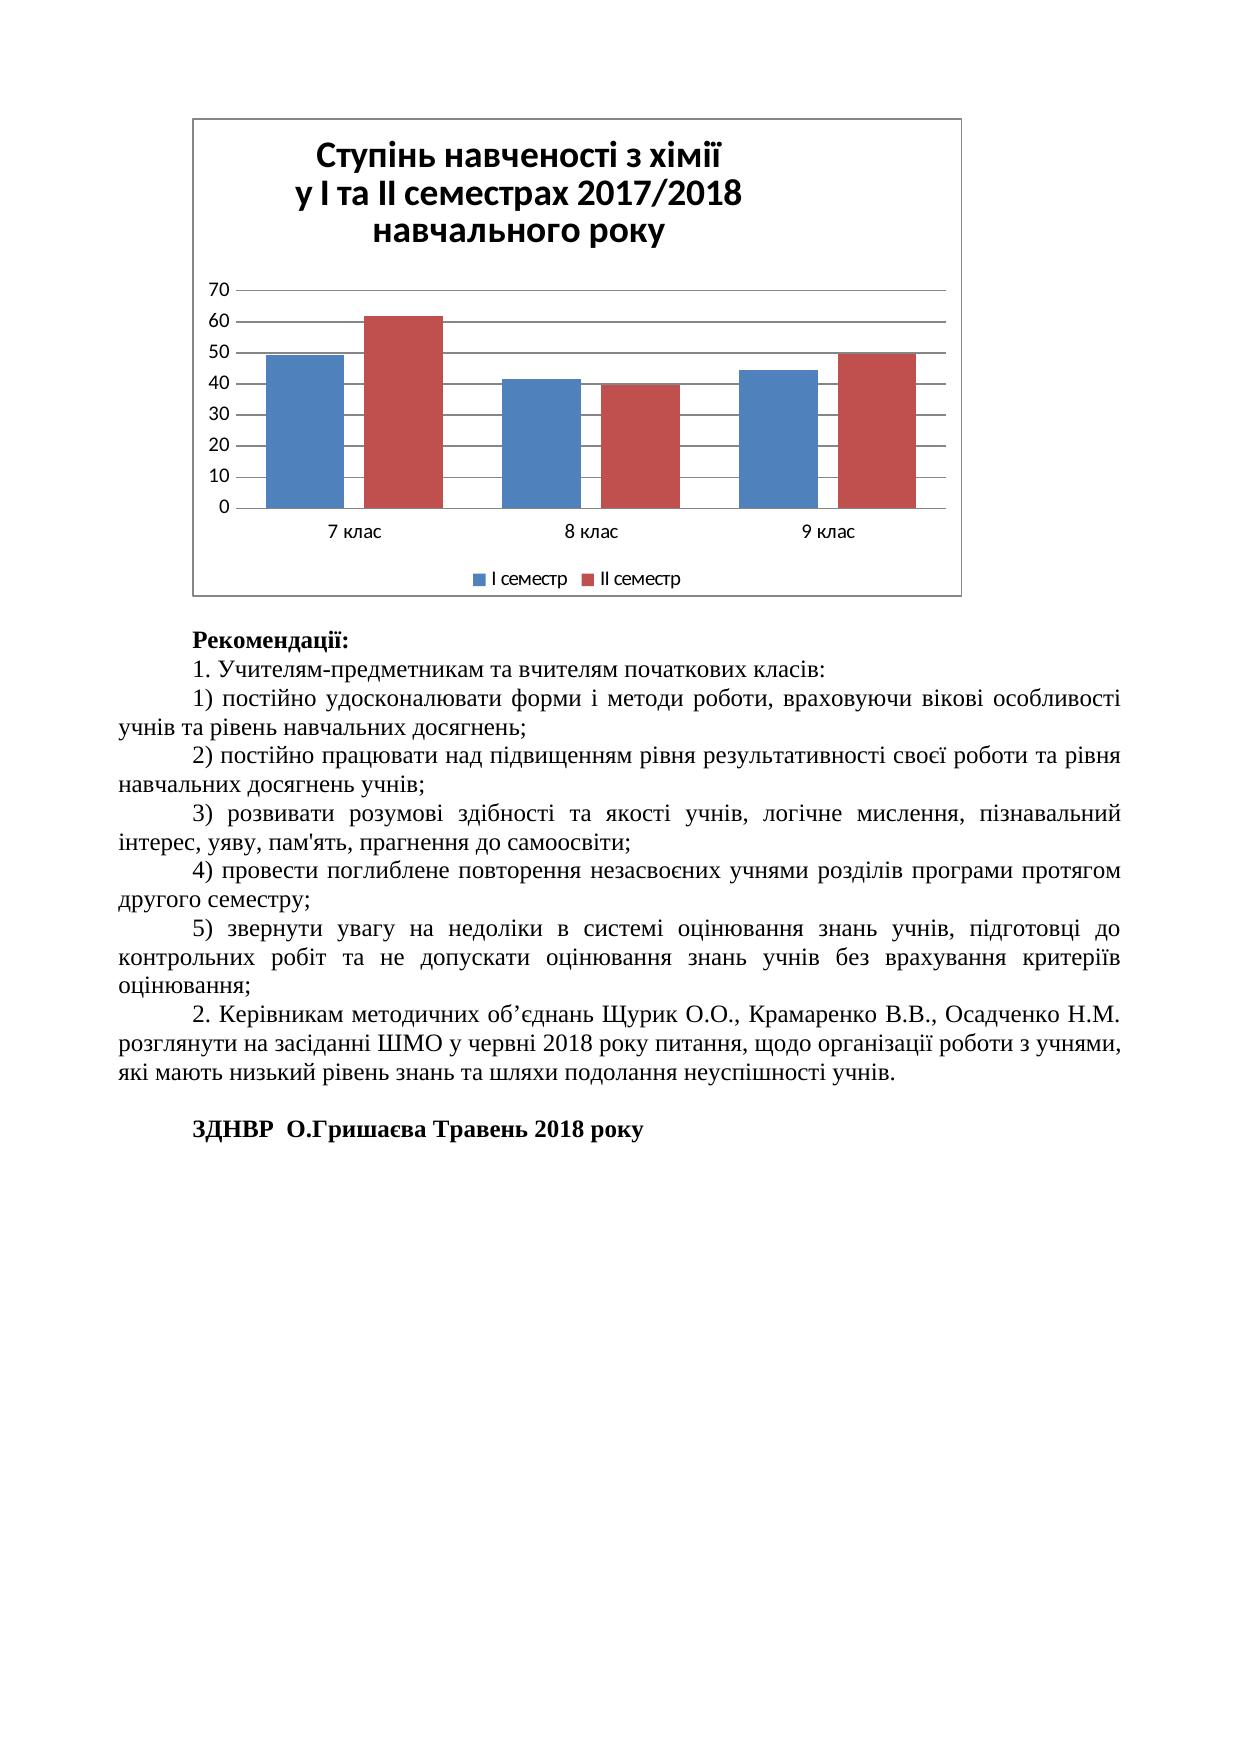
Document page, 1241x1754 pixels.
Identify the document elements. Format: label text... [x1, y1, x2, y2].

text ЗДНВР О.Гришаєва Травень 2018 року [118, 1114, 1122, 1143]
text 4) провести поглиблене повторення незасвоєних учнями розділів програми протягом другого семестру; [118, 856, 1122, 913]
text 2. Керівникам методичних об’єднань Щурик О.О., Крамаренко В.В., Осадченко Н.М. розглянути на засіданні ШМО у червні 2018 року питання, щодо організації роботи з учнями, які мають низький рівень знань та шляхи подолання неуспішності учнів. [118, 999, 1122, 1086]
text 2) постійно працювати над підвищенням рівня результативності своєї роботи та рівня навчальних досягнень учнів; [118, 741, 1122, 798]
text 5) звернути увагу на недоліки в системі оцінювання знань учнів, підготовці до контрольних робіт та не допускати оцінювання знань учнів без врахування критеріїв оцінювання; [118, 913, 1122, 999]
text Рекомендації: [118, 626, 1122, 654]
text 3) розвивати розумові здібності та якості учнів, логічне мислення, пізнавальний інтерес, уяву, пам'ять, прагнення до самоосвіти; [118, 798, 1122, 856]
text 1. Учителям-предметникам та вчителям початкових класів: [118, 654, 1122, 683]
text 1) постійно удосконалювати форми і методи роботи, враховуючи вікові особливості учнів та рівень навчальних досягнень; [118, 683, 1122, 741]
